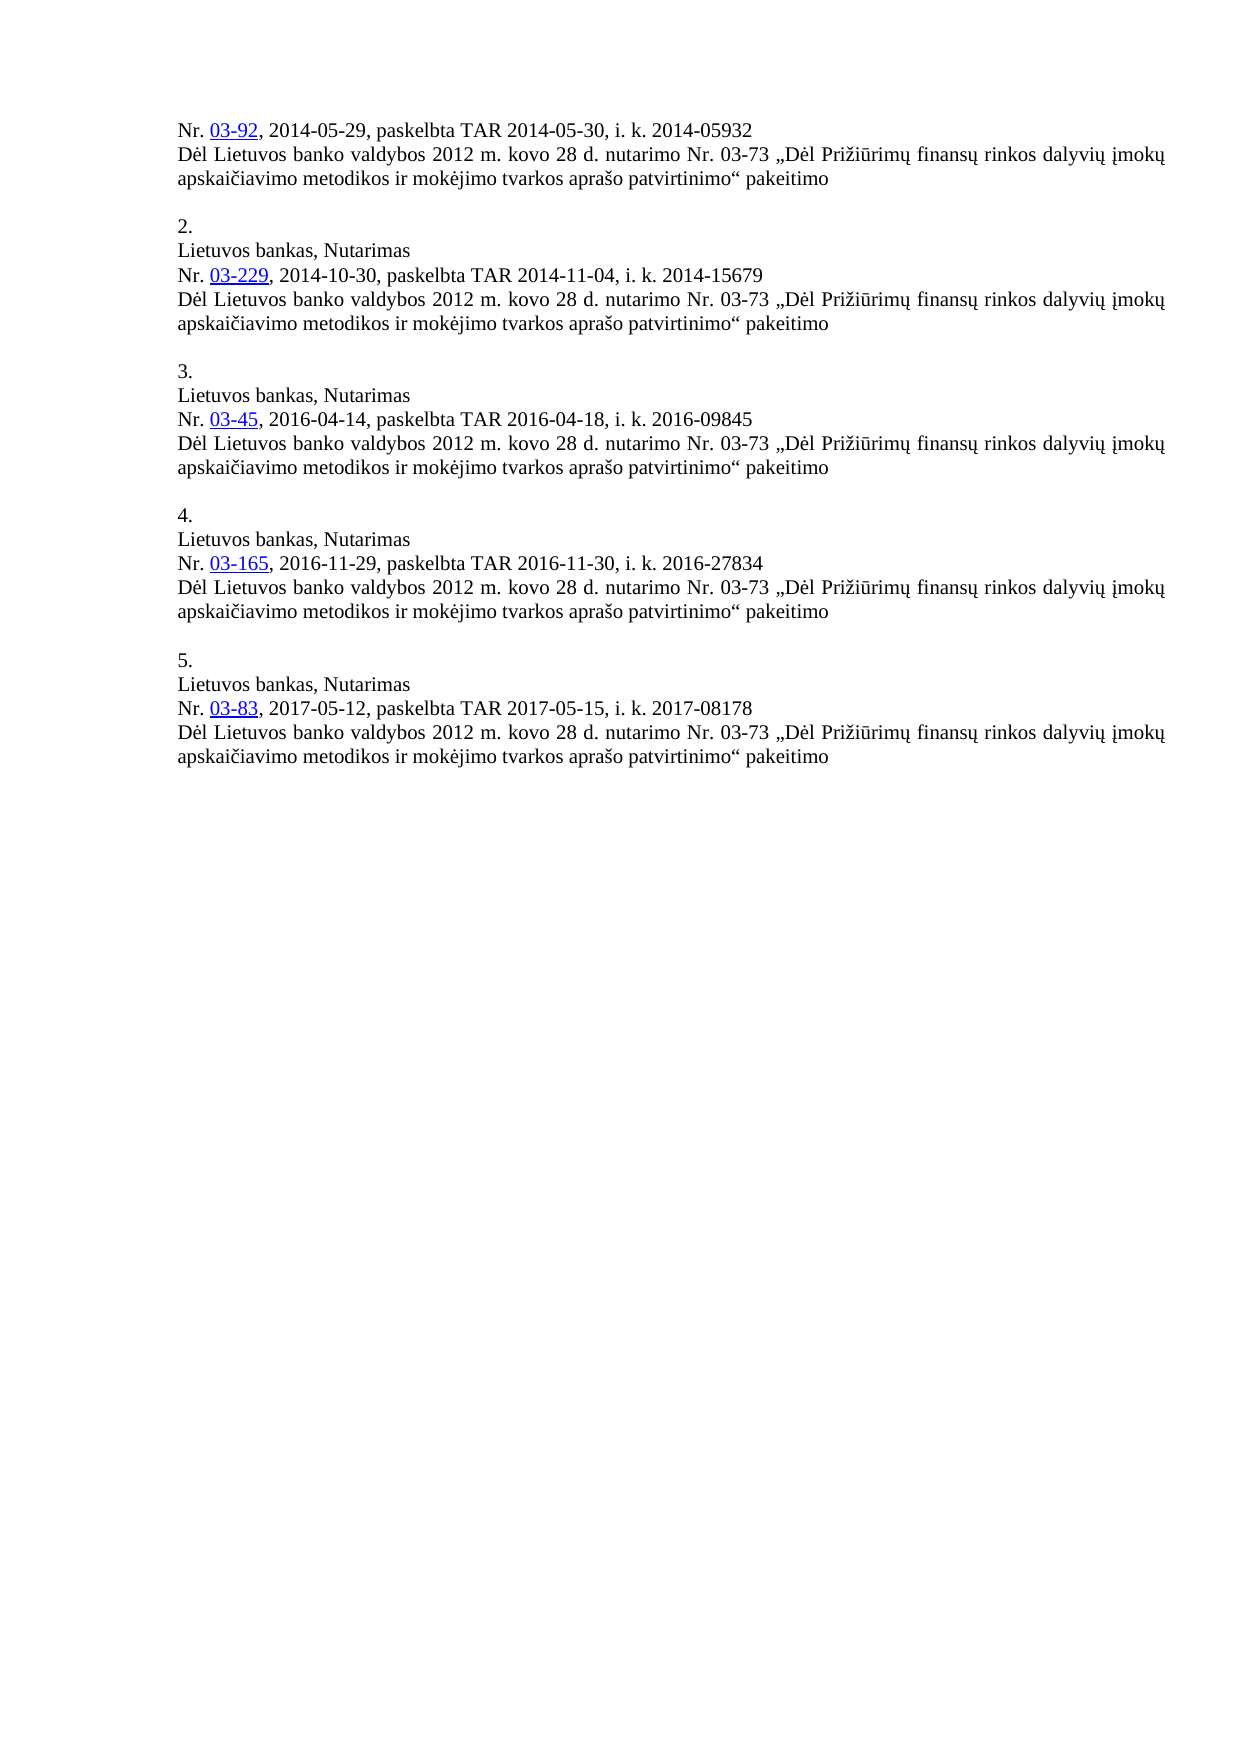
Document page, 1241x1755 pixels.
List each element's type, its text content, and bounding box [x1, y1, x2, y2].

text Lietuvos bankas, Nutarimas [177, 383, 1166, 407]
text Dėl Lietuvos banko valdybos 2012 m. kovo 28 d. nutarimo Nr. 03-73 „Dėl Prižiūrimų finansų rinkos dalyvių įmokų apskaičiavimo metodikos ir mokėjimo tvarkos aprašo patvirtinimo“ pakeitimo [177, 575, 1166, 623]
text Nr. 03-83, 2017-05-12, paskelbta TAR 2017-05-15, i. k. 2017-08178 [177, 696, 1166, 720]
text Dėl Lietuvos banko valdybos 2012 m. kovo 28 d. nutarimo Nr. 03-73 „Dėl Prižiūrimų finansų rinkos dalyvių įmokų apskaičiavimo metodikos ir mokėjimo tvarkos aprašo patvirtinimo“ pakeitimo [177, 142, 1166, 190]
text Lietuvos bankas, Nutarimas [177, 238, 1166, 262]
text Nr. 03-45, 2016-04-14, paskelbta TAR 2016-04-18, i. k. 2016-09845 [177, 407, 1166, 431]
text 3. [177, 359, 1166, 383]
text Nr. 03-92, 2014-05-29, paskelbta TAR 2014-05-30, i. k. 2014-05932 [177, 118, 1166, 142]
text Dėl Lietuvos banko valdybos 2012 m. kovo 28 d. nutarimo Nr. 03-73 „Dėl Prižiūrimų finansų rinkos dalyvių įmokų apskaičiavimo metodikos ir mokėjimo tvarkos aprašo patvirtinimo“ pakeitimo [177, 431, 1166, 479]
text Nr. 03-165, 2016-11-29, paskelbta TAR 2016-11-30, i. k. 2016-27834 [177, 551, 1166, 575]
text Lietuvos bankas, Nutarimas [177, 672, 1166, 696]
text 5. [177, 647, 1166, 672]
text Nr. 03-229, 2014-10-30, paskelbta TAR 2014-11-04, i. k. 2014-15679 [177, 262, 1166, 287]
text Dėl Lietuvos banko valdybos 2012 m. kovo 28 d. nutarimo Nr. 03-73 „Dėl Prižiūrimų finansų rinkos dalyvių įmokų apskaičiavimo metodikos ir mokėjimo tvarkos aprašo patvirtinimo“ pakeitimo [177, 720, 1166, 768]
text 2. [177, 214, 1166, 238]
text 4. [177, 503, 1166, 527]
text Dėl Lietuvos banko valdybos 2012 m. kovo 28 d. nutarimo Nr. 03-73 „Dėl Prižiūrimų finansų rinkos dalyvių įmokų apskaičiavimo metodikos ir mokėjimo tvarkos aprašo patvirtinimo“ pakeitimo [177, 287, 1166, 335]
text Lietuvos bankas, Nutarimas [177, 527, 1166, 551]
